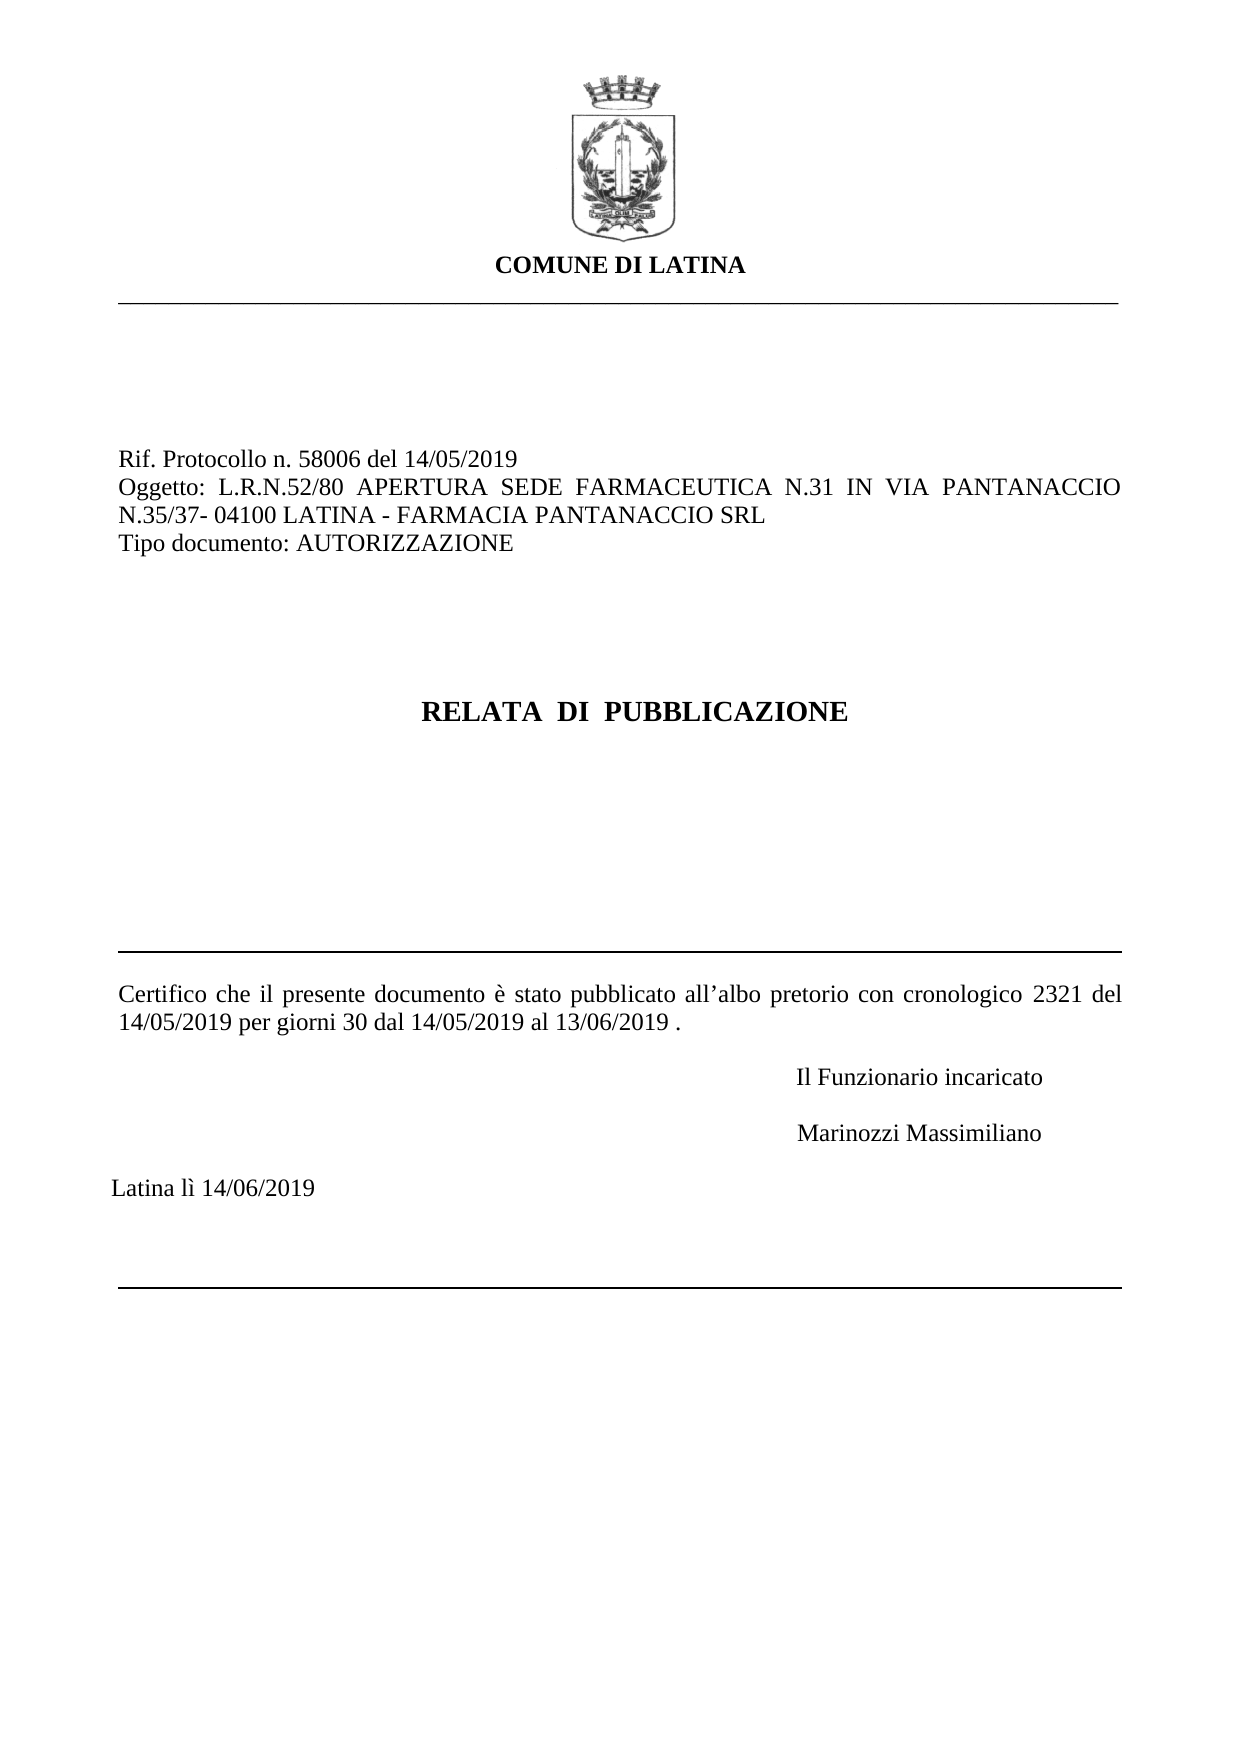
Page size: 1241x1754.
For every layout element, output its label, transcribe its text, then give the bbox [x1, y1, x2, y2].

subtitle RELATA DI PUBBLICAZIONE [118, 695, 1122, 727]
table_header [591, 1063, 692, 1091]
table_cell [591, 1146, 692, 1174]
table_cell [111, 1091, 591, 1119]
table_cell [591, 1119, 692, 1146]
table_header [111, 1063, 591, 1091]
table_cell [692, 1119, 709, 1146]
table_header [692, 1063, 709, 1091]
table_cell Marinozzi Massimiliano [709, 1119, 1129, 1146]
table_cell [709, 1146, 1129, 1174]
table_cell [591, 1091, 692, 1119]
table_header Il Funzionario incaricato [709, 1063, 1129, 1091]
table_cell [692, 1174, 709, 1202]
table_cell Latina lì 14/06/2019 [111, 1174, 591, 1202]
text Oggetto: L.R.N.52/80 APERTURA SEDE FARMACEUTICA N.31 IN VIA PANTANACCIO N.35/37- 04100 LATINA - FARMACIA PANTANACCIO SRL [118, 473, 1122, 529]
text Rif. Protocollo n. 58006 del 14/05/2019 [118, 446, 1122, 473]
picture [556, 75, 685, 252]
table_cell [111, 1119, 591, 1146]
table_cell [111, 1146, 591, 1174]
table_cell [709, 1091, 1129, 1119]
text Tipo documento: AUTORIZZAZIONE [118, 529, 1122, 556]
table_cell [692, 1146, 709, 1174]
table_cell [709, 1174, 1129, 1202]
table_cell [692, 1091, 709, 1119]
table_cell [591, 1174, 692, 1202]
text Certifico che il presente documento è stato pubblicato all’albo pretorio con cronologico 2321 del 14/05/2019 per giorni 30 dal 14/05/2019 al 13/06/2019 . [118, 980, 1122, 1036]
